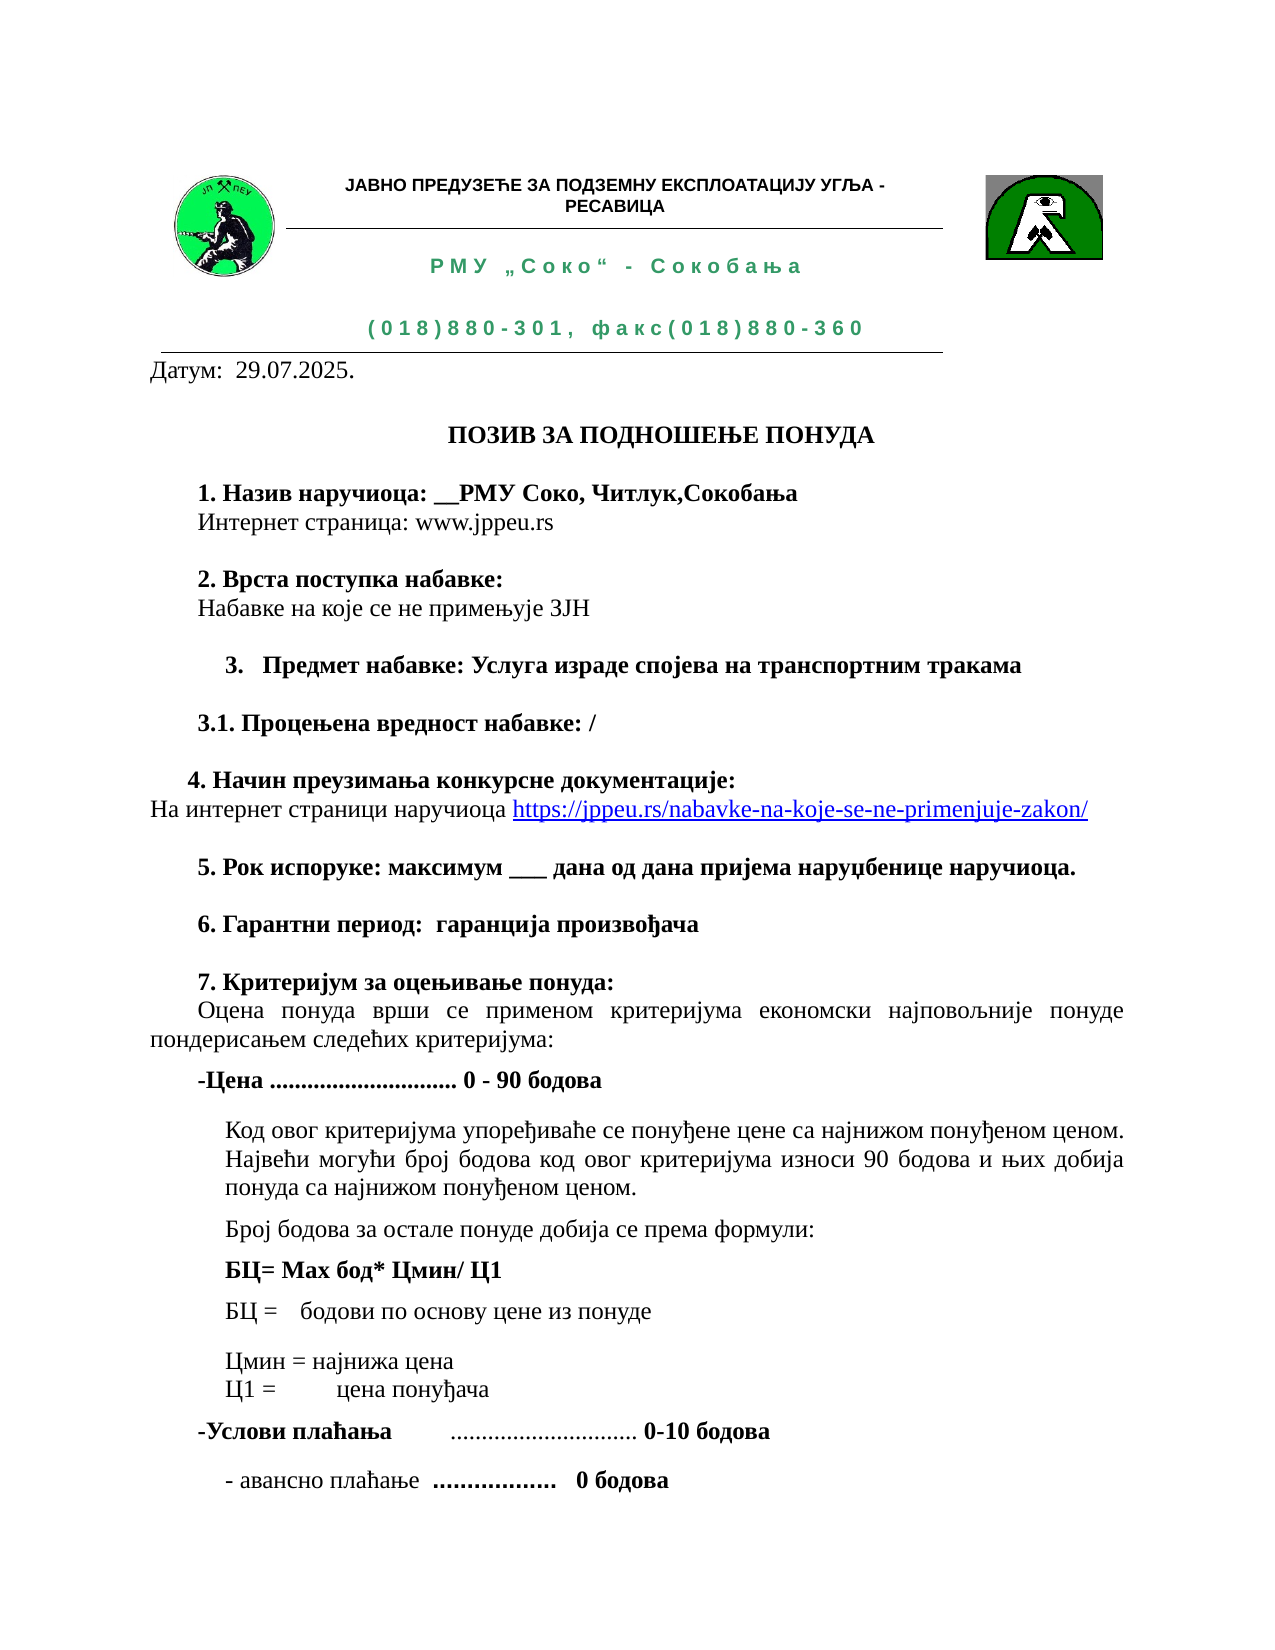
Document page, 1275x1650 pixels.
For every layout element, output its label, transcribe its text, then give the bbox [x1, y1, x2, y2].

table_header [161, 150, 286, 352]
text 6. Гарантни период: гаранција произвођача [150, 909, 1125, 938]
text ПОЗИВ ЗА ПОДНОШЕЊЕ ПОНУДА [150, 420, 1125, 449]
text -Цена .............................. 0 - 90 бодова [150, 1065, 1125, 1094]
table_cell РМУ „Соко“ - Сокобања (018)880-301, факс(018)880-360 [286, 229, 943, 352]
text Оцена понуда врши се применом критеријума економски најповољније понуде пондерисањем следећих критеријума: [150, 995, 1125, 1053]
text - авансно плаћање .................. 0 бодова [225, 1465, 1125, 1494]
text Код овог критеријума упоређиваће се понуђене цене са најнижом понуђеном ценом. Највећи могући број бодова код овог критеријума износи 90 бодова и њих добија понуда са најнижом понуђеном ценом. [225, 1115, 1125, 1201]
text 2. Врста поступка набавке: [150, 564, 1125, 593]
text 3.1. Процењена вредност набавке: / [150, 708, 1125, 737]
text На интернет страници наручиоца https://jppeu.rs/nabavke-na-koje-se-ne-primenjuje-zakon/ [150, 794, 1125, 823]
text 1. Назив наручиоца: __РМУ Соко, Читлук,Сокобања [150, 478, 1125, 507]
text 7. Критеријум за оцењивање понуда: [150, 967, 1125, 995]
list Предмет набавке: Услуга израде спојева на транспортним тракама [225, 650, 1125, 679]
text Интернет страница: www.jppeu.rs [150, 507, 1125, 535]
text Датум: 29.07.2025. [150, 353, 1125, 384]
text -Услови плаћања .............................. 0-10 бодова [150, 1416, 1125, 1444]
text 4. Начин преузимања конкурсне документације: [150, 765, 1125, 794]
text 5. Рок испоруке: максимум ___ дана од дана пријема наруџбенице наручиоца. [150, 852, 1125, 880]
text БЦ = бодови по основу цене из понуде [225, 1296, 1125, 1325]
text БЦ= Маx бод* Цмин/ Ц1 [225, 1255, 1125, 1284]
picture [173, 175, 275, 277]
text Набавке на које се не примењује ЗЈН [150, 593, 1125, 622]
text Број бодова за остале понуде добија се према формули: [225, 1214, 1125, 1242]
text Ц1 = цена понуђача [225, 1374, 1125, 1403]
text Цмин = најнижа цена [225, 1346, 1125, 1374]
picture [985, 175, 1103, 260]
table_header [943, 150, 1145, 352]
table_header ЈАВНО ПРЕДУЗЕЋЕ ЗА ПОДЗЕМНУ ЕКСПЛОАТАЦИЈУ УГЉА - РЕСАВИЦА [286, 150, 943, 228]
